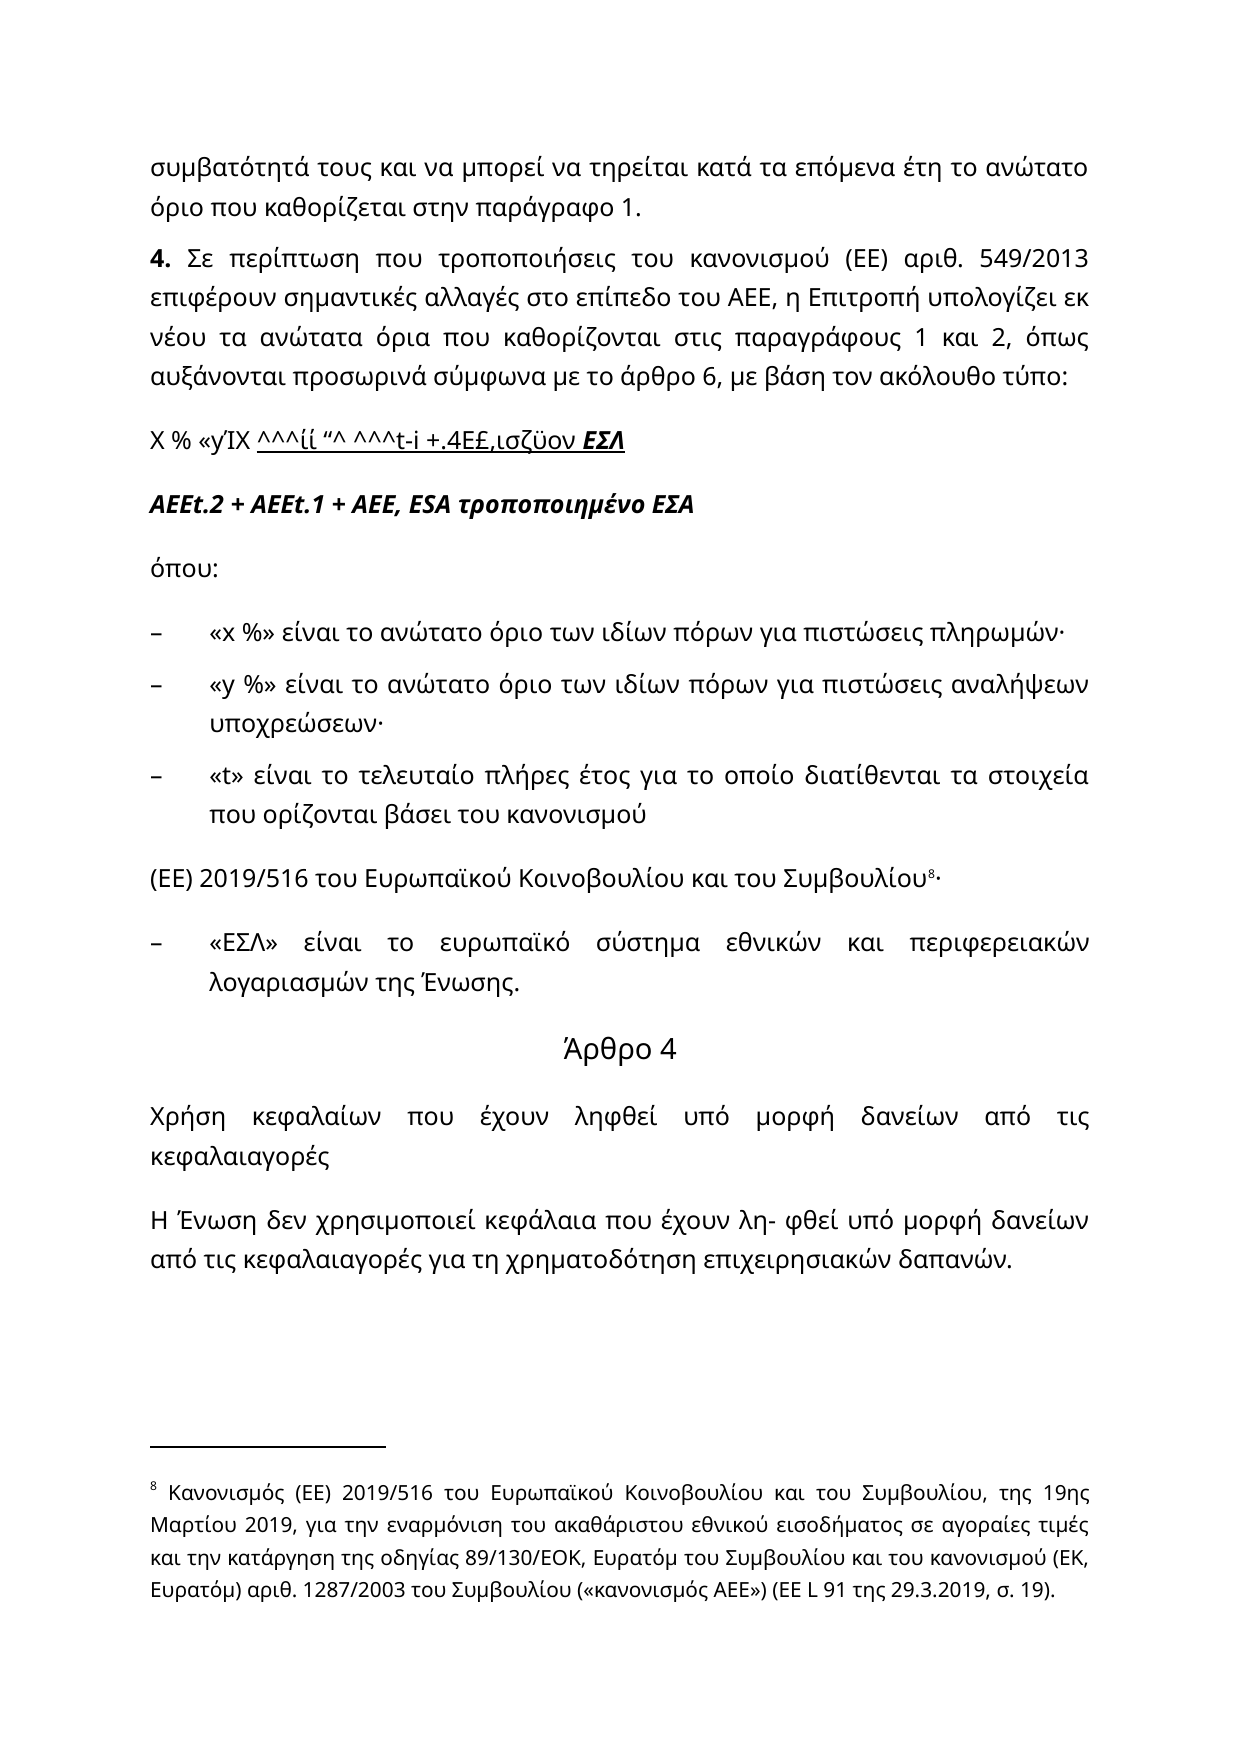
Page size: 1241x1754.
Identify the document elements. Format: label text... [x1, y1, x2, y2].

list – «y %» είναι το ανώτατο όριο των ιδίων πόρων για πιστώσεις αναλήψεων υποχρεώσεων· [150, 667, 1090, 740]
list – «ΕΣΛ» είναι το ευρωπαϊκό σύστημα εθνικών και περιφερειακών λογαριασμών της Ένωσης. [150, 925, 1090, 998]
text Χρήση κεφαλαίων που έχουν ληφθεί υπό μορφή δανείων από τις κεφαλαιαγορές [150, 1099, 1090, 1172]
text AEEt.2 + AEEt.1 + AEE, ESA τροποποιημένο ΕΣΑ [150, 487, 1090, 521]
text συμβατότητά τους και να μπορεί να τηρείται κατά τα επόμενα έτη το ανώτατο όριο που καθορίζεται στην παράγραφο 1. [150, 150, 1090, 223]
subtitle Άρθρο 4 [150, 1028, 1090, 1068]
text Η Ένωση δεν χρησιμοποιεί κεφάλαια που έχουν λη- φθεί υπό μορφή δανείων από τις κεφαλαιαγορές για τη χρηματοδότηση επιχειρησιακών δαπανών. [150, 1202, 1090, 1276]
text Κανονισμός (ΕΕ) 2019/516 του Ευρωπαϊκού Κοινοβουλίου και του Συμβουλίου, της 19ης Μαρτίου 2019, για την εναρμόνιση του ακαθάριστου εθνικού εισοδήματος σε αγοραίες τιμές και την κατάργηση της οδηγίας 89/130/ΕΟΚ, Ευρατόμ του Συμβουλίου και του κανονισμού (ΕΚ, Ευρατόμ) αριθ. 1287/2003 του Συμβουλίου («κανονισμός ΑΕΕ») (ΕΕ L 91 της 29.3.2019, σ. 19). [150, 1478, 1090, 1604]
text (ΕΕ) 2019/516 του Ευρωπαϊκού Κοινοβουλίου και του Συμβουλίου· [150, 861, 1090, 895]
text όπου: [150, 551, 1090, 585]
text 4. Σε περίπτωση που τροποποιήσεις του κανονισμού (ΕΕ) αριθ. 549/2013 επιφέρουν σημαντικές αλλαγές στο επίπεδο του ΑΕΕ, η Επιτροπή υπολογίζει εκ νέου τα ανώτατα όρια που καθορίζονται στις παραγράφους 1 και 2, όπως αυξάνονται προσωρινά σύμφωνα με το άρθρο 6, με βάση τον ακόλουθο τύπο: [150, 241, 1090, 392]
list – «t» είναι το τελευταίο πλήρες έτος για το οποίο διατίθενται τα στοιχεία που ορίζονται βάσει του κανονισμού [150, 757, 1090, 831]
list – «x %» είναι το ανώτατο όριο των ιδίων πόρων για πιστώσεις πληρωμών· [150, 615, 1090, 649]
text X % «yΊX ^^^ίί “^ ^^^t-i +.4Ε£,ισζϋον ΕΣΛ [150, 422, 1090, 457]
